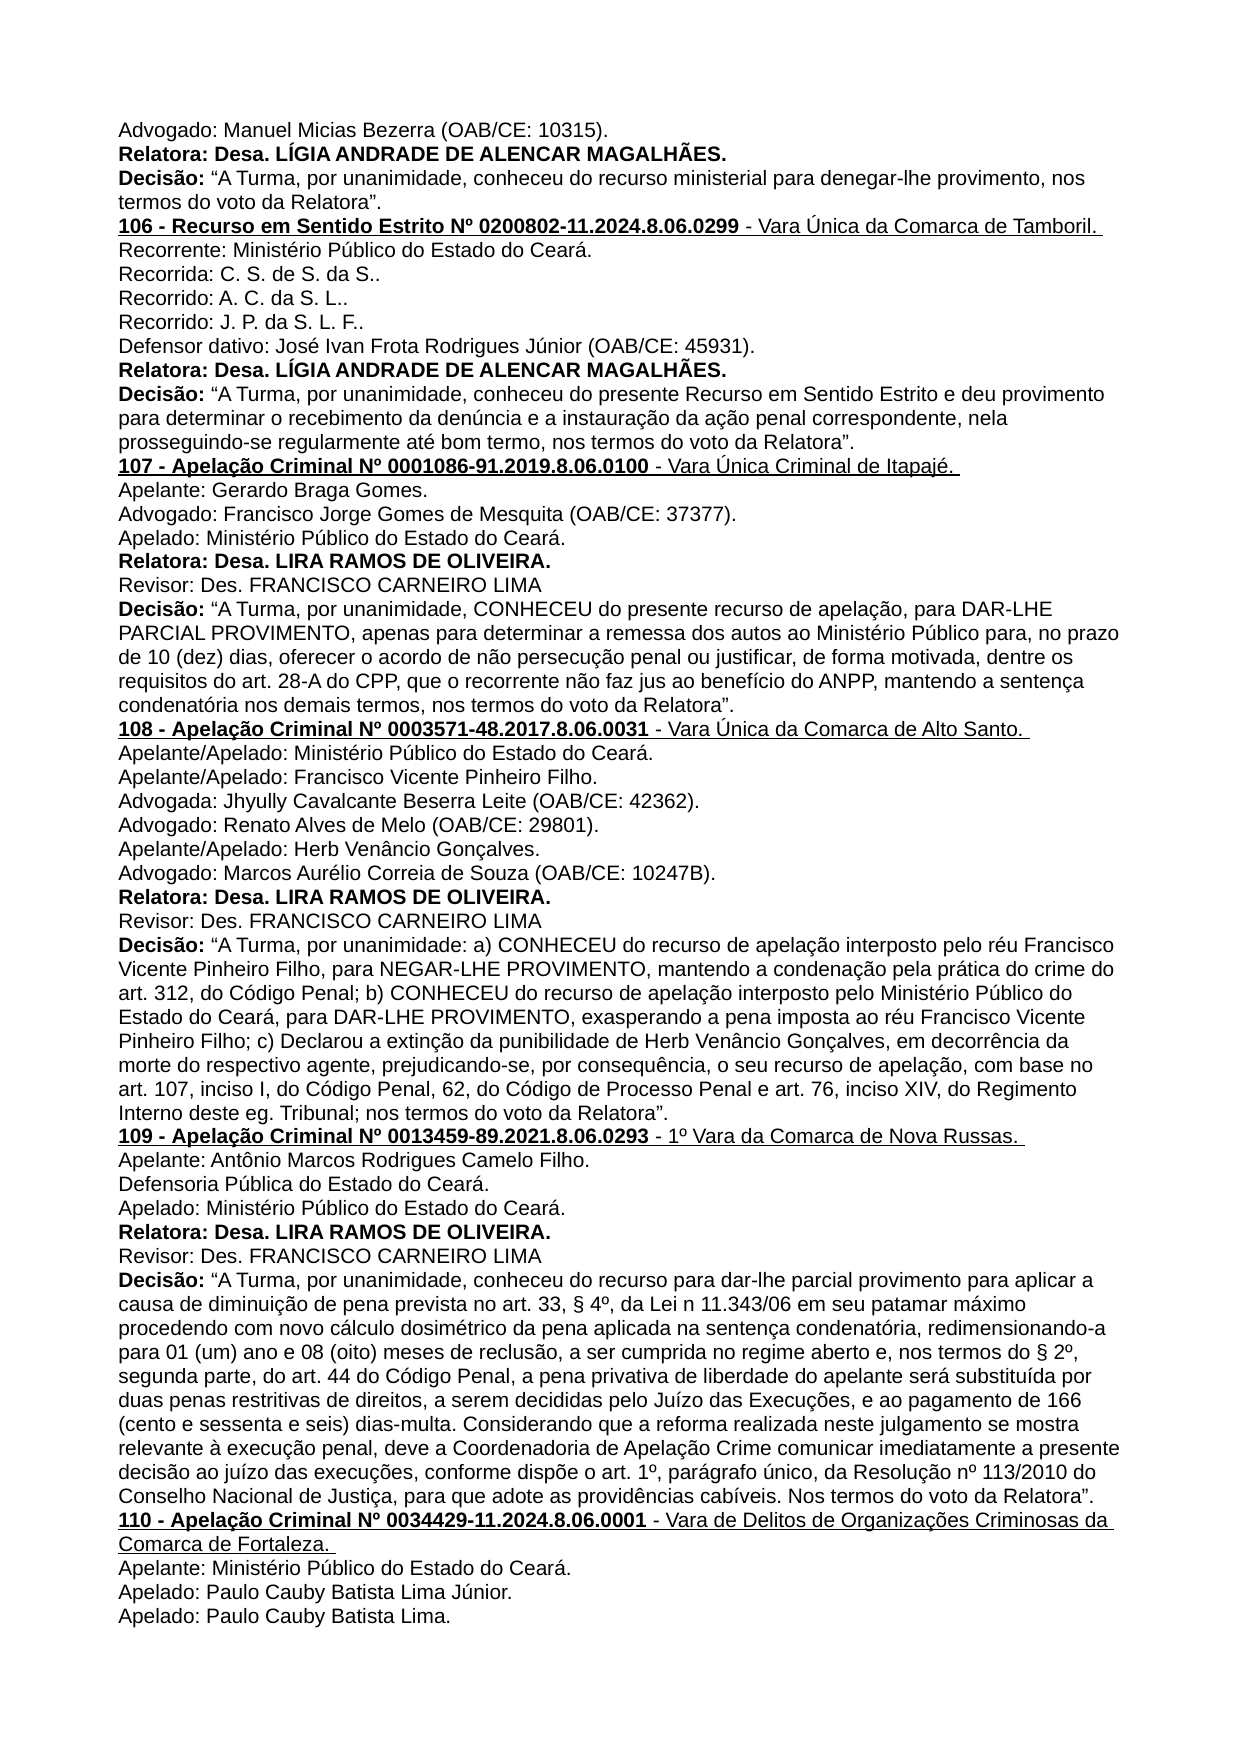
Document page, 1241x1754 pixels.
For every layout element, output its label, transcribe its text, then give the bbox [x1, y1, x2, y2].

text Revisor: Des. FRANCISCO CARNEIRO LIMA [118, 573, 1122, 597]
text Relatora: Desa. LIRA RAMOS DE OLIVEIRA. [118, 1220, 1122, 1244]
text Decisão: “A Turma, por unanimidade, conheceu do recurso ministerial para denegar-lhe provimento, nos termos do voto da Relatora”. [118, 166, 1122, 214]
text 106 - Recurso em Sentido Estrito Nº 0200802-11.2024.8.06.0299 - Vara Única da Comarca de Tamboril. [118, 214, 1122, 238]
text Advogado: Francisco Jorge Gomes de Mesquita (OAB/CE: 37377). [118, 501, 1122, 525]
text Relatora: Desa. LÍGIA ANDRADE DE ALENCAR MAGALHÃES. [118, 358, 1122, 382]
text Apelante/Apelado: Francisco Vicente Pinheiro Filho. [118, 765, 1122, 789]
text Advogado: Marcos Aurélio Correia de Souza (OAB/CE: 10247B). [118, 861, 1122, 885]
text 110 - Apelação Criminal Nº 0034429-11.2024.8.06.0001 - Vara de Delitos de Organizações Criminosas da Comarca de Fortaleza. [118, 1508, 1122, 1556]
text Defensor dativo: José Ivan Frota Rodrigues Júnior (OAB/CE: 45931). [118, 334, 1122, 358]
text Advogado: Manuel Micias Bezerra (OAB/CE: 10315). [118, 118, 1122, 142]
text Relatora: Desa. LIRA RAMOS DE OLIVEIRA. [118, 885, 1122, 909]
text Decisão: “A Turma, por unanimidade: a) CONHECEU do recurso de apelação interposto pelo réu Francisco Vicente Pinheiro Filho, para NEGAR-LHE PROVIMENTO, mantendo a condenação pela prática do crime do art. 312, do Código Penal; b) CONHECEU do recurso de apelação interposto pelo Ministério Público do Estado do Ceará, para DAR-LHE PROVIMENTO, exasperando a pena imposta ao réu Francisco Vicente Pinheiro Filho; c) Declarou a extinção da punibilidade de Herb Venâncio Gonçalves, em decorrência da morte do respectivo agente, prejudicando-se, por consequência, o seu recurso de apelação, com base no art. 107, inciso I, do Código Penal, 62, do Código de Processo Penal e art. 76, inciso XIV, do Regimento Interno deste eg. Tribunal; nos termos do voto da Relatora”. [118, 933, 1122, 1124]
text Recorrente: Ministério Público do Estado do Ceará. [118, 238, 1122, 262]
text 109 - Apelação Criminal Nº 0013459-89.2021.8.06.0293 - 1º Vara da Comarca de Nova Russas. [118, 1124, 1122, 1148]
text Recorrido: A. C. da S. L.. [118, 286, 1122, 310]
text 107 - Apelação Criminal Nº 0001086-91.2019.8.06.0100 - Vara Única Criminal de Itapajé. [118, 453, 1122, 477]
text Decisão: “A Turma, por unanimidade, conheceu do recurso para dar-lhe parcial provimento para aplicar a causa de diminuição de pena prevista no art. 33, § 4º, da Lei n 11.343/06 em seu patamar máximo procedendo com novo cálculo dosimétrico da pena aplicada na sentença condenatória, redimensionando-a para 01 (um) ano e 08 (oito) meses de reclusão, a ser cumprida no regime aberto e, nos termos do § 2º, segunda parte, do art. 44 do Código Penal, a pena privativa de liberdade do apelante será substituída por duas penas restritivas de direitos, a serem decididas pelo Juízo das Execuções, e ao pagamento de 166 (cento e sessenta e seis) dias-multa. Considerando que a reforma realizada neste julgamento se mostra relevante à execução penal, deve a Coordenadoria de Apelação Crime comunicar imediatamente a presente decisão ao juízo das execuções, conforme dispõe o art. 1º, parágrafo único, da Resolução nº 113/2010 do Conselho Nacional de Justiça, para que adote as providências cabíveis. Nos termos do voto da Relatora”. [118, 1268, 1122, 1508]
text Apelado: Paulo Cauby Batista Lima Júnior. [118, 1579, 1122, 1603]
text Recorrida: C. S. de S. da S.. [118, 262, 1122, 286]
text Decisão: “A Turma, por unanimidade, conheceu do presente Recurso em Sentido Estrito e deu provimento para determinar o recebimento da denúncia e a instauração da ação penal correspondente, nela prosseguindo-se regularmente até bom termo, nos termos do voto da Relatora”. [118, 382, 1122, 453]
text Apelante/Apelado: Ministério Público do Estado do Ceará. [118, 741, 1122, 765]
text Defensoria Pública do Estado do Ceará. [118, 1172, 1122, 1196]
text Apelante: Antônio Marcos Rodrigues Camelo Filho. [118, 1148, 1122, 1172]
text Apelado: Paulo Cauby Batista Lima. [118, 1603, 1122, 1627]
text Relatora: Desa. LIRA RAMOS DE OLIVEIRA. [118, 549, 1122, 573]
text Relatora: Desa. LÍGIA ANDRADE DE ALENCAR MAGALHÃES. [118, 142, 1122, 166]
text Advogada: Jhyully Cavalcante Beserra Leite (OAB/CE: 42362). [118, 789, 1122, 813]
text Apelante/Apelado: Herb Venâncio Gonçalves. [118, 837, 1122, 861]
text Apelado: Ministério Público do Estado do Ceará. [118, 1196, 1122, 1220]
text 108 - Apelação Criminal Nº 0003571-48.2017.8.06.0031 - Vara Única da Comarca de Alto Santo. [118, 717, 1122, 741]
text Apelante: Gerardo Braga Gomes. [118, 477, 1122, 501]
text Advogado: Renato Alves de Melo (OAB/CE: 29801). [118, 813, 1122, 837]
text Apelante: Ministério Público do Estado do Ceará. [118, 1556, 1122, 1579]
text Recorrido: J. P. da S. L. F.. [118, 310, 1122, 334]
text Revisor: Des. FRANCISCO CARNEIRO LIMA [118, 909, 1122, 933]
text Revisor: Des. FRANCISCO CARNEIRO LIMA [118, 1244, 1122, 1268]
text Decisão: “A Turma, por unanimidade, CONHECEU do presente recurso de apelação, para DAR-LHE PARCIAL PROVIMENTO, apenas para determinar a remessa dos autos ao Ministério Público para, no prazo de 10 (dez) dias, oferecer o acordo de não persecução penal ou justificar, de forma motivada, dentre os requisitos do art. 28-A do CPP, que o recorrente não faz jus ao benefício do ANPP, mantendo a sentença condenatória nos demais termos, nos termos do voto da Relatora”. [118, 597, 1122, 717]
text Apelado: Ministério Público do Estado do Ceará. [118, 525, 1122, 549]
